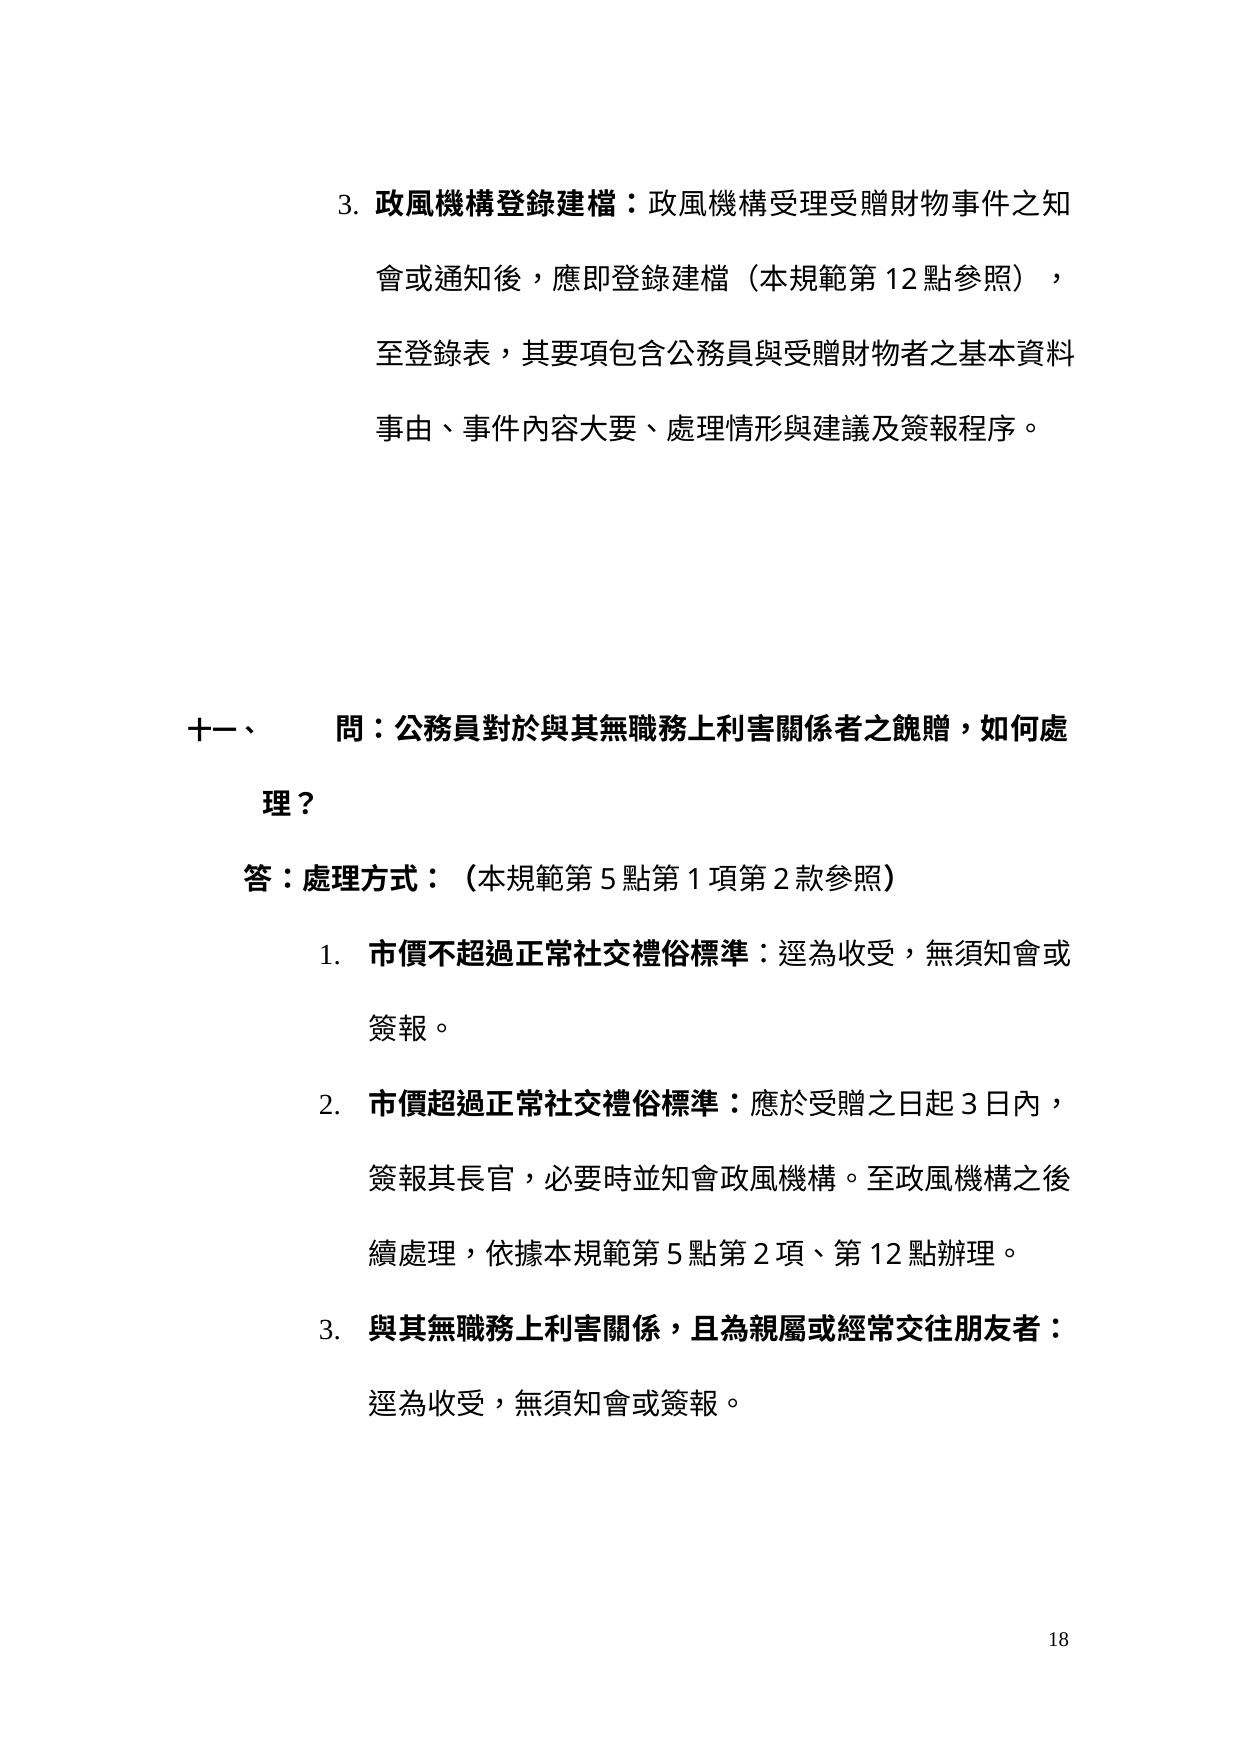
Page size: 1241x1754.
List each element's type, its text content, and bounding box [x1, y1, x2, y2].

list 市價不超過正常社交禮俗標準：逕為收受，無須知會或簽報。 [319, 914, 1071, 1064]
text 答：處理方式：（本規範第5點第1項第2款參照） [244, 839, 1071, 914]
list 政風機構登錄建檔：政風機構受理受贈財物事件之知會或通知後，應即登錄建檔（本規範第12點參照），至登錄表，其要項包含公務員與受贈財物者之基本資料、事由、事件內容大要、處理情形與建議及簽報程序。 [337, 164, 1071, 464]
list 與其無職務上利害關係，且為親屬或經常交往朋友者：逕為收受，無須知會或簽報。 [319, 1289, 1071, 1439]
list 市價超過正常社交禮俗標準：應於受贈之日起3日內，簽報其長官，必要時並知會政風機構。至政風機構之後續處理，依據本規範第5點第2項、第12點辦理。 [319, 1064, 1071, 1289]
list 問：公務員對於與其無職務上利害關係者之餽贈，如何處理？ [187, 689, 1071, 839]
